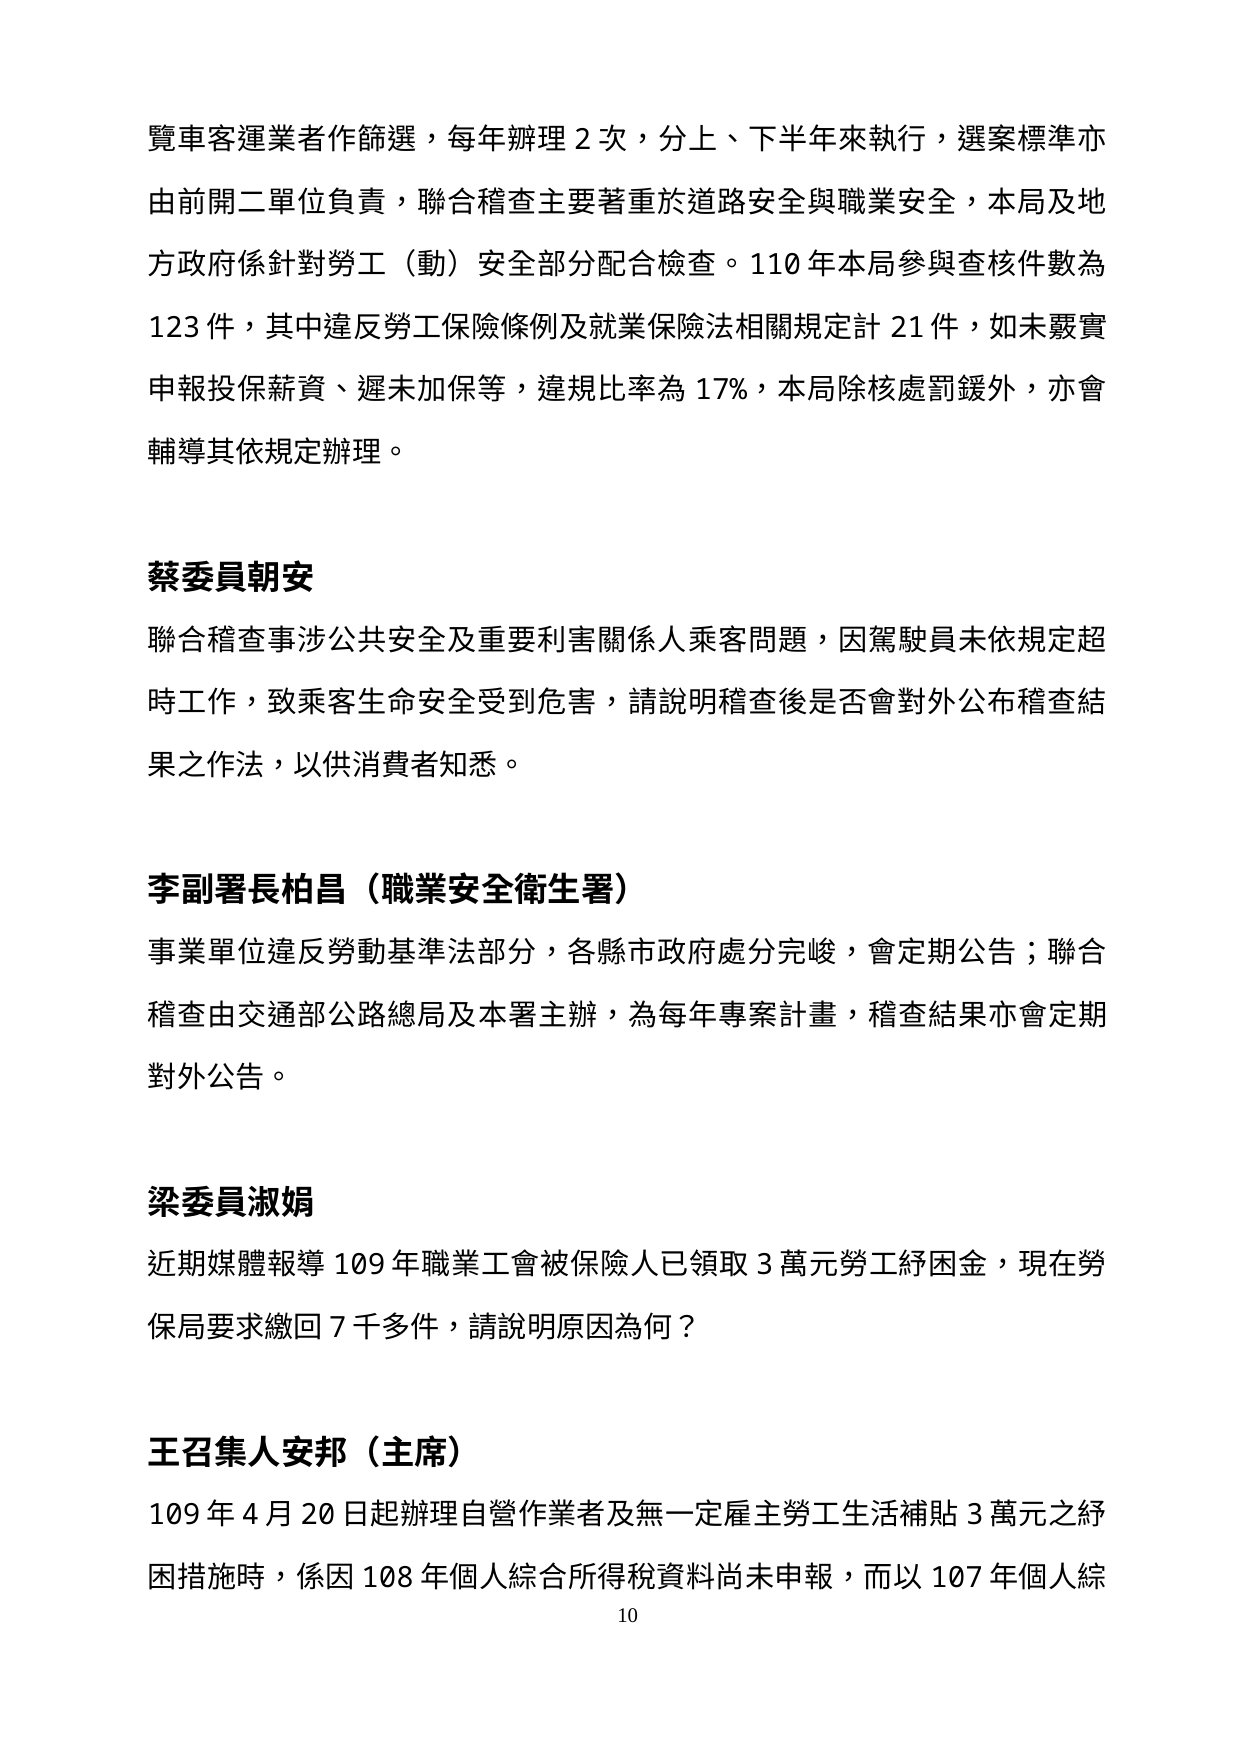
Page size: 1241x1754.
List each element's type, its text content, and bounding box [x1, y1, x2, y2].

text 109年4月20日起辦理自營作業者及無一定雇主勞工生活補貼3萬元之紓困措施時，係因108年個人綜合所得稅資料尚未申報，而以107年個人綜 [148, 1471, 1107, 1596]
text 王召集人安邦（主席） [148, 1408, 1107, 1471]
text 覽車客運業者作篩選，每年辧理2次，分上、下半年來執行，選案標準亦由前開二單位負責，聯合稽查主要著重於道路安全與職業安全，本局及地方政府係針對勞工（動）安全部分配合檢查。110年本局參與查核件數為123件，其中違反勞工保險條例及就業保險法相關規定計21件，如未覈實申報投保薪資、遲未加保等，違規比率為17%，本局除核處罰鍰外，亦會輔導其依規定辦理。 [148, 96, 1107, 471]
text 蔡委員朝安 [148, 533, 1107, 596]
text 事業單位違反勞動基準法部分，各縣市政府處分完峻，會定期公告；聯合稽查由交通部公路總局及本署主辦，為每年專案計畫，稽查結果亦會定期對外公告。 [148, 908, 1107, 1096]
text 近期媒體報導109年職業工會被保險人已領取3萬元勞工紓困金，現在勞保局要求繳回7千多件，請說明原因為何？ [148, 1221, 1107, 1346]
text 聯合稽查事涉公共安全及重要利害關係人乘客問題，因駕駛員未依規定超時工作，致乘客生命安全受到危害，請說明稽查後是否會對外公布稽查結果之作法，以供消費者知悉。 [148, 596, 1107, 783]
text 梁委員淑娟 [148, 1158, 1107, 1221]
text 李副署長柏昌（職業安全衛生署） [148, 846, 1107, 908]
